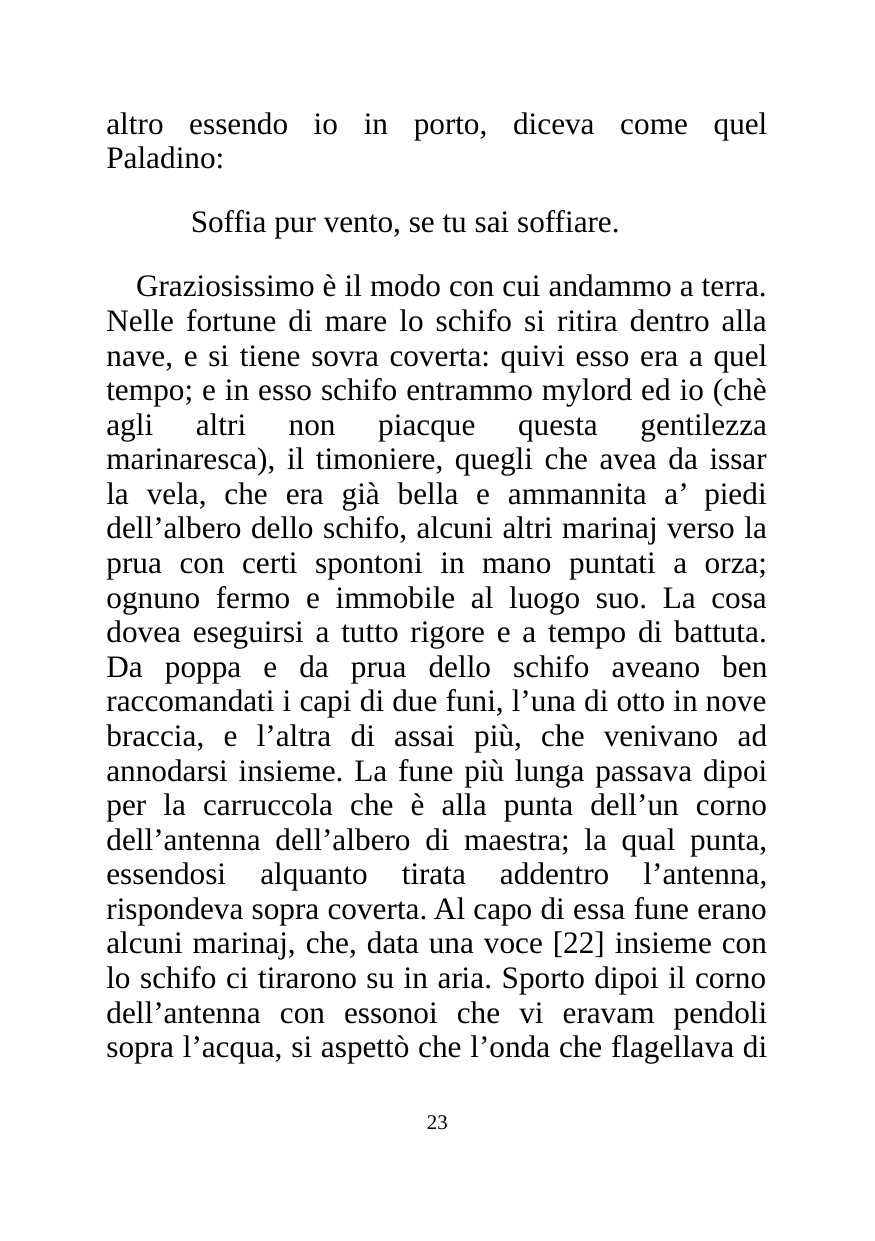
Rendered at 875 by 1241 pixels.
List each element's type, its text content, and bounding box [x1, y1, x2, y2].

text Soffia pur vento, se tu sai soffiare. [191, 205, 768, 239]
text Graziosissimo è il modo con cui andammo a terra. Nelle fortune di mare lo schifo si ritira dentro alla nave, e si tiene sovra coverta: quivi esso era a quel tempo; e in esso schifo entrammo mylord ed io (chè agli altri non piacque questa gentilezza marinaresca), il timoniere, quegli che avea da issar la vela, che era già bella e ammannita a’ piedi dell’albero dello schifo, alcuni altri marinaj verso la prua con certi spontoni in mano puntati a orza; ognuno fermo e immobile al luogo suo. La cosa dovea eseguirsi a tutto rigore e a tempo di battuta. Da poppa e da prua dello schifo aveano ben raccomandati i capi di due funi, l’una di otto in nove braccia, e l’altra di assai più, che venivano ad annodarsi insieme. La fune più lunga passava dipoi per la carruccola che è alla punta dell’un corno dell’antenna dell’albero di maestra; la qual punta, essendosi alquanto tirata addentro l’antenna, rispondeva sopra coverta. Al capo di essa fune erano alcuni marinaj, che, data una voce [22] insieme con lo schifo ci tirarono su in aria. Sporto dipoi il corno dell’antenna con essonoi che vi eravam pendoli sopra l’acqua, si aspettò che l’onda che flagellava di [106, 269, 768, 1064]
text altro essendo io in porto, diceva come quel Paladino: [106, 106, 768, 175]
